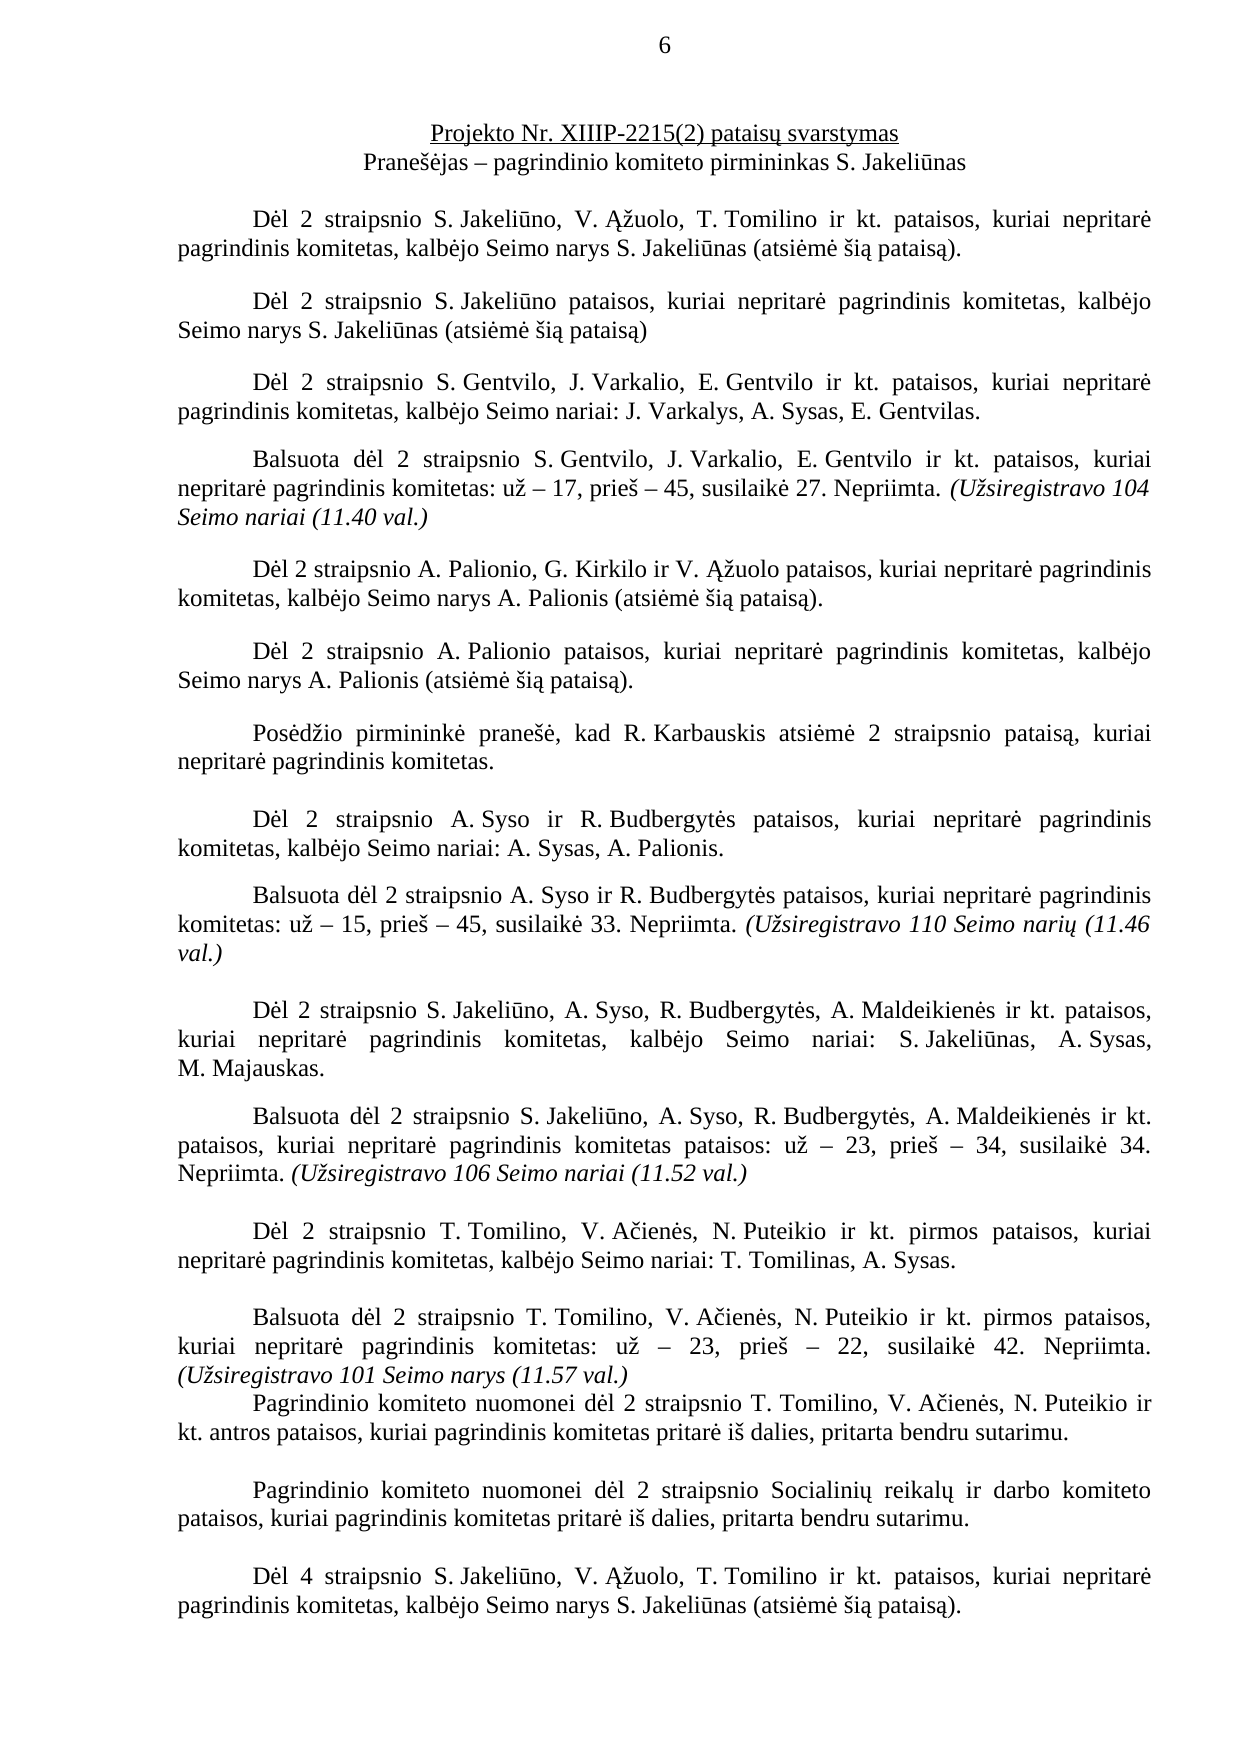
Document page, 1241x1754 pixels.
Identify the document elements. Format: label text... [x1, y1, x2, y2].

text Dėl 2 straipsnio A. Palionio, G. Kirkilo ir V. Ąžuolo pataisos, kuriai nepritarė pagrindinis komitetas, kalbėjo Seimo narys A. Palionis (atsiėmė šią pataisą). [177, 554, 1152, 612]
text Dėl 2 straipsnio S. Gentvilo, J. Varkalio, E. Gentvilo ir kt. pataisos, kuriai nepritarė pagrindinis komitetas, kalbėjo Seimo nariai: J. Varkalys, A. Sysas, E. Gentvilas. [177, 367, 1152, 425]
text Dėl 2 straipsnio S. Jakeliūno, V. Ąžuolo, T. Tomilino ir kt. pataisos, kuriai nepritarė pagrindinis komitetas, kalbėjo Seimo narys S. Jakeliūnas (atsiėmė šią pataisą). [177, 204, 1152, 262]
text Pagrindinio komiteto nuomonei dėl 2 straipsnio Socialinių reikalų ir darbo komiteto pataisos, kuriai pagrindinis komitetas pritarė iš dalies, pritarta bendru sutarimu. [177, 1475, 1152, 1532]
text Balsuota dėl 2 straipsnio T. Tomilino, V. Ačienės, N. Puteikio ir kt. pirmos pataisos, kuriai nepritarė pagrindinis komitetas: už – 23, prieš – 22, susilaikė 42. Nepriimta. (Užsiregistravo 101 Seimo narys (11.57 val.) [177, 1302, 1152, 1388]
text Dėl 2 straipsnio T. Tomilino, V. Ačienės, N. Puteikio ir kt. pirmos pataisos, kuriai nepritarė pagrindinis komitetas, kalbėjo Seimo nariai: T. Tomilinas, A. Sysas. [177, 1216, 1152, 1273]
subtitle Projekto Nr. XIIIP-2215(2) pataisų svarstymas [177, 118, 1152, 147]
text Balsuota dėl 2 straipsnio A. Syso ir R. Budbergytės pataisos, kuriai nepritarė pagrindinis komitetas: už – 15, prieš – 45, susilaikė 33. Nepriimta. (Užsiregistravo 110 Seimo narių (11.46 val.) [177, 881, 1152, 967]
text Dėl 2 straipsnio S. Jakeliūno pataisos, kuriai nepritarė pagrindinis komitetas, kalbėjo Seimo narys S. Jakeliūnas (atsiėmė šią pataisą) [177, 286, 1152, 343]
text Balsuota dėl 2 straipsnio S. Gentvilo, J. Varkalio, E. Gentvilo ir kt. pataisos, kuriai nepritarė pagrindinis komitetas: už – 17, prieš – 45, susilaikė 27. Nepriimta. (Užsiregistravo 104 Seimo nariai (11.40 val.) [177, 444, 1152, 530]
text Pagrindinio komiteto nuomonei dėl 2 straipsnio T. Tomilino, V. Ačienės, N. Puteikio ir kt. antros pataisos, kuriai pagrindinis komitetas pritarė iš dalies, pritarta bendru sutarimu. [177, 1388, 1152, 1446]
text Dėl 2 straipsnio A. Syso ir R. Budbergytės pataisos, kuriai nepritarė pagrindinis komitetas, kalbėjo Seimo nariai: A. Sysas, A. Palionis. [177, 804, 1152, 861]
text Pranešėjas – pagrindinio komiteto pirmininkas S. Jakeliūnas [177, 147, 1152, 176]
text Balsuota dėl 2 straipsnio S. Jakeliūno, A. Syso, R. Budbergytės, A. Maldeikienės ir kt. pataisos, kuriai nepritarė pagrindinis komitetas pataisos: už – 23, prieš – 34, susilaikė 34. Nepriimta. (Užsiregistravo 106 Seimo nariai (11.52 val.) [177, 1101, 1152, 1187]
text Dėl 2 straipsnio S. Jakeliūno, A. Syso, R. Budbergytės, A. Maldeikienės ir kt. pataisos, kuriai nepritarė pagrindinis komitetas, kalbėjo Seimo nariai: S. Jakeliūnas, A. Sysas, M. Majauskas. [177, 996, 1152, 1082]
text Dėl 2 straipsnio A. Palionio pataisos, kuriai nepritarė pagrindinis komitetas, kalbėjo Seimo narys A. Palionis (atsiėmė šią pataisą). [177, 636, 1152, 693]
text Dėl 4 straipsnio S. Jakeliūno, V. Ąžuolo, T. Tomilino ir kt. pataisos, kuriai nepritarė pagrindinis komitetas, kalbėjo Seimo narys S. Jakeliūnas (atsiėmė šią pataisą). [177, 1561, 1152, 1618]
text Posėdžio pirmininkė pranešė, kad R. Karbauskis atsiėmė 2 straipsnio pataisą, kuriai nepritarė pagrindinis komitetas. [177, 718, 1152, 775]
